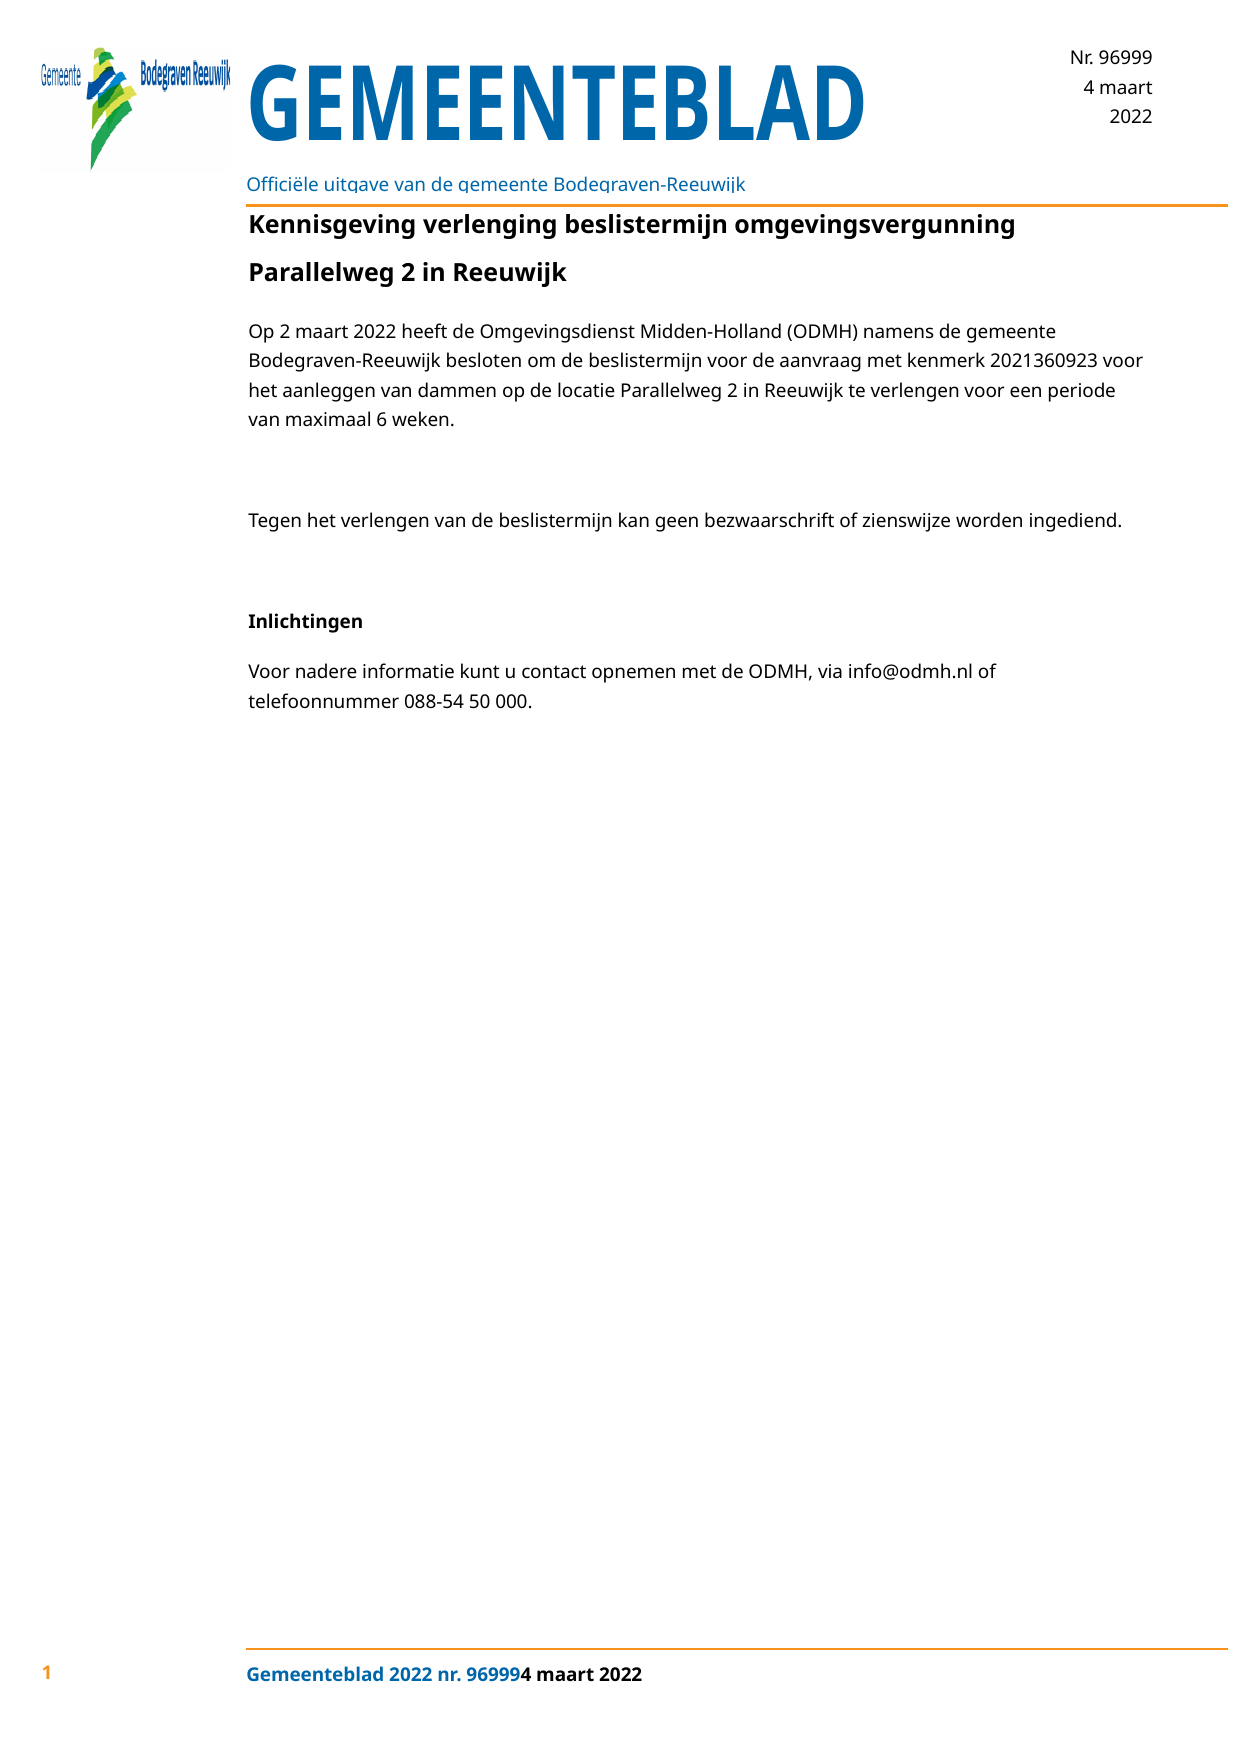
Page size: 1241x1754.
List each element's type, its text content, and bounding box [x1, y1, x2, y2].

picture [41, 47, 231, 172]
text Kennisgeving verlenging beslistermijn omgevingsvergunning Parallelweg 2 in Reeuwijk [248, 207, 1152, 288]
text Inlichtingen [248, 608, 1152, 634]
text Tegen het verlengen van de beslistermijn kan geen bezwaarschrift of zienswijze worden ingediend. [248, 507, 1152, 533]
text Op 2 maart 2022 heeft de Omgevingsdienst Midden-Holland (ODMH) namens de gemeente Bodegraven-Reeuwijk besloten om de beslistermijn voor de aanvraag met kenmerk 2021360923 voor het aanleggen van dammen op de locatie Parallelweg 2 in Reeuwijk te verlengen voor een periode van maximaal 6 weken. [248, 318, 1152, 432]
text Voor nadere informatie kunt u contact opnemen met de ODMH, via info@odmh.nl of telefoonnummer 088-54 50 000. [248, 659, 1152, 714]
